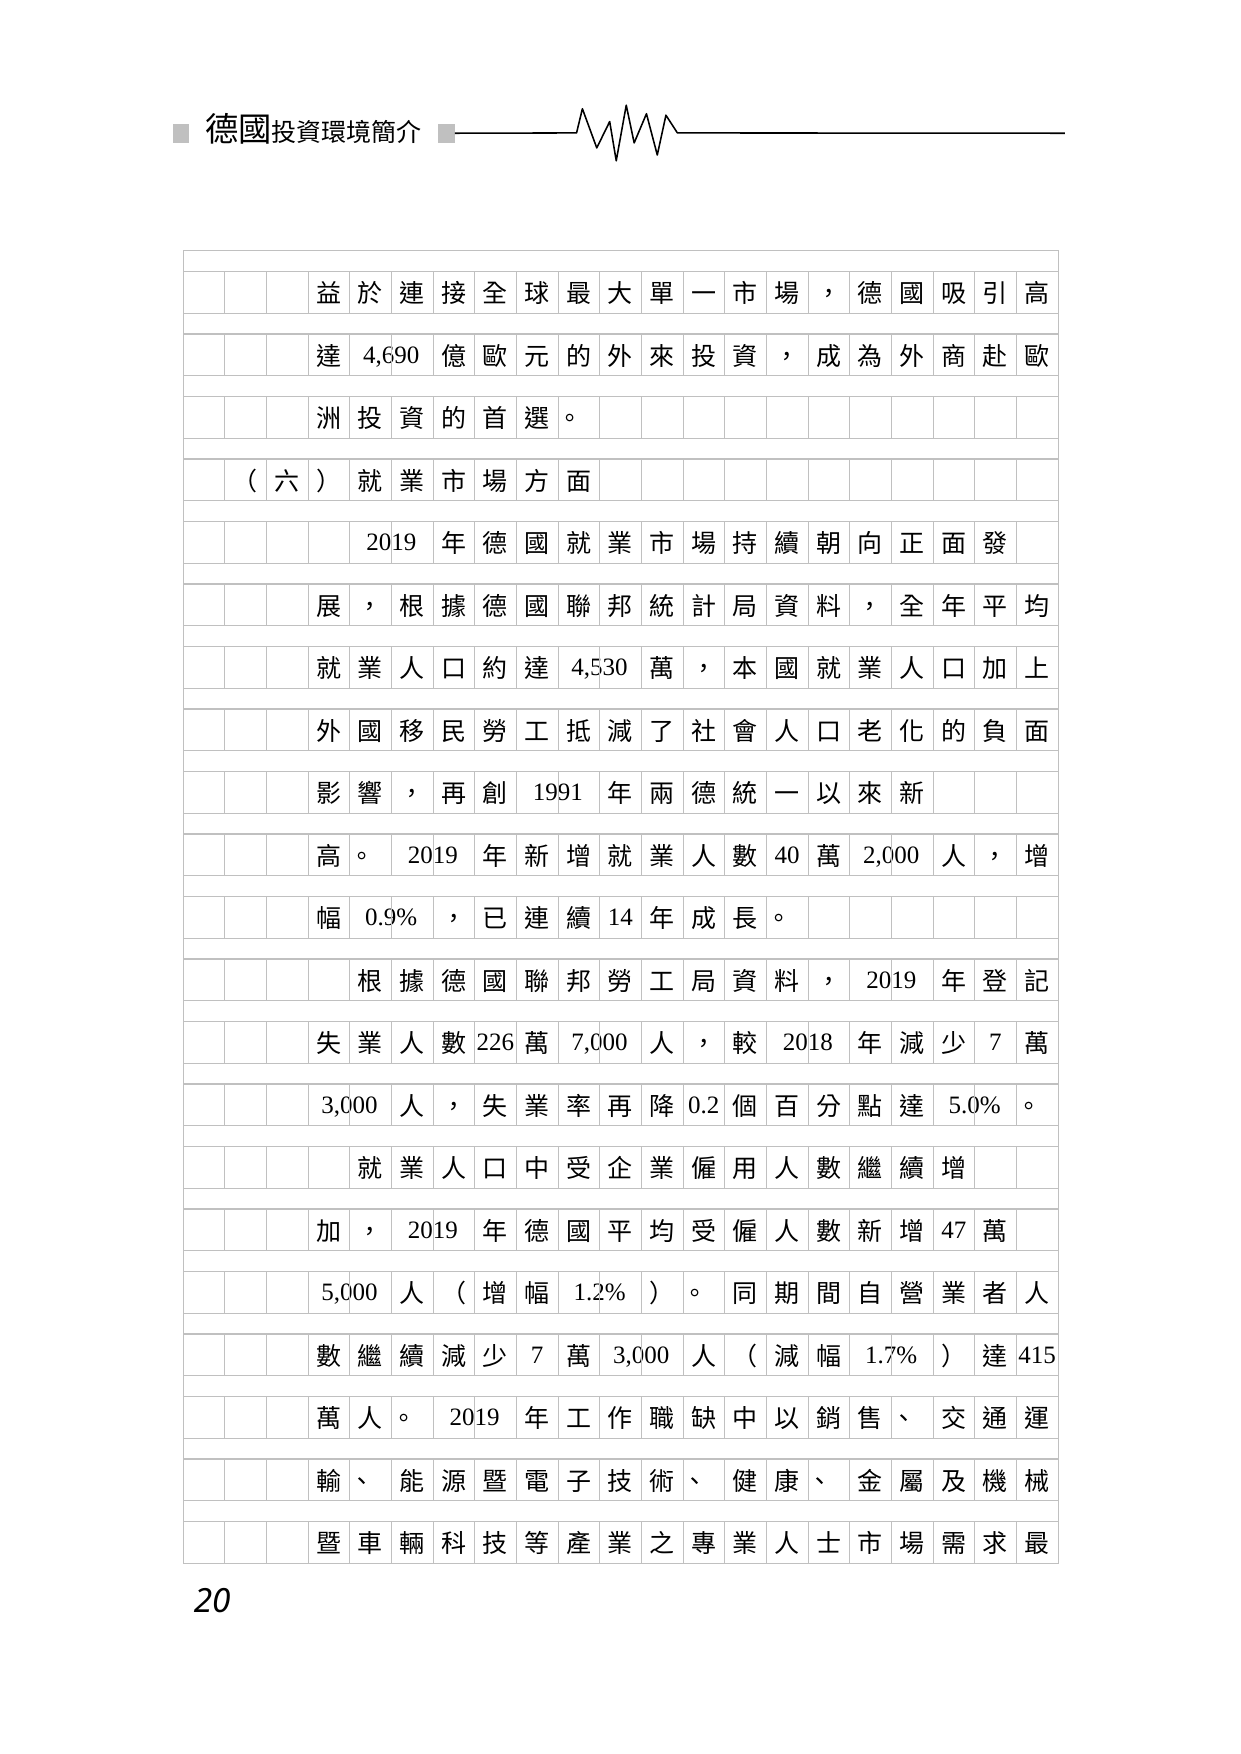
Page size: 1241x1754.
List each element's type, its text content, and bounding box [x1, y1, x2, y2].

text 就業人口中受企業僱用人數繼續增加，2019年德國平均受僱人數新增47萬5,000人（增幅1.2%）。同期間自營業者人數繼續減少7萬3,000人（減幅1.7%）達415萬人。2019年工作職缺中以銷售、交通運輸、能源暨電子技術、健康、金屬及機械暨車輛科技等產業之專業人士市場需求最為殷切。 [281, 1314, 1058, 1333]
text [207, 460, 224, 500]
text 根據德國聯邦勞工局資料，2019年登記失業人數226萬7,000人，較2018年減少7萬3,000人，失業率再降0.2個百分點達5.0%。 [684, 1085, 724, 1125]
text [684, 460, 724, 500]
text 根據德國聯邦勞工局資料，2019年登記失業人數226萬7,000人，較2018年減少7萬3,000人，失業率再降0.2個百分點達5.0%。 [350, 1022, 391, 1063]
text ） [309, 460, 349, 500]
text 根據德國聯邦勞工局資料，2019年登記失業人數226萬7,000人，較2018年減少7萬3,000人，失業率再降0.2個百分點達5.0%。 [475, 1022, 516, 1063]
text 根據德國聯邦勞工局資料，2019年登記失業人數226萬7,000人，較2018年減少7萬3,000人，失業率再降0.2個百分點達5.0%。 [642, 960, 683, 1000]
text 根據德國聯邦勞工局資料，2019年登記失業人數226萬7,000人，較2018年減少7萬3,000人，失業率再降0.2個百分點達5.0%。 [642, 1085, 683, 1125]
text 根據德國聯邦勞工局資料，2019年登記失業人數226萬7,000人，較2018年減少7萬3,000人，失業率再降0.2個百分點達5.0%。 [850, 1085, 891, 1125]
text 根據德國聯邦勞工局資料，2019年登記失業人數226萬7,000人，較2018年減少7萬3,000人，失業率再降0.2個百分點達5.0%。 [809, 1085, 849, 1125]
text 就 [350, 460, 391, 500]
text 根據德國聯邦勞工局資料，2019年登記失業人數226萬7,000人，較2018年減少7萬3,000人，失業率再降0.2個百分點達5.0%。 [350, 1085, 391, 1125]
text 根據德國聯邦勞工局資料，2019年登記失業人數226萬7,000人，較2018年減少7萬3,000人，失業率再降0.2個百分點達5.0%。 [1017, 1022, 1058, 1063]
text 根據德國聯邦勞工局資料，2019年登記失業人數226萬7,000人，較2018年減少7萬3,000人，失業率再降0.2個百分點達5.0%。 [309, 1085, 349, 1125]
text [809, 460, 849, 500]
text 根據德國聯邦勞工局資料，2019年登記失業人數226萬7,000人，較2018年減少7萬3,000人，失業率再降0.2個百分點達5.0%。 [559, 1022, 599, 1063]
text [1017, 460, 1058, 500]
text 根據德國聯邦勞工局資料，2019年登記失業人數226萬7,000人，較2018年減少7萬3,000人，失業率再降0.2個百分點達5.0%。 [350, 960, 391, 1000]
text 根據德國聯邦勞工局資料，2019年登記失業人數226萬7,000人，較2018年減少7萬3,000人，失業率再降0.2個百分點達5.0%。 [281, 939, 1058, 958]
text 根據德國聯邦勞工局資料，2019年登記失業人數226萬7,000人，較2018年減少7萬3,000人，失業率再降0.2個百分點達5.0%。 [517, 960, 558, 1000]
text 根據德國聯邦勞工局資料，2019年登記失業人數226萬7,000人，較2018年減少7萬3,000人，失業率再降0.2個百分點達5.0%。 [725, 1022, 766, 1063]
text 根據美國科爾尼管理顧問公司（A.T. Kearney）2019年全球投資信心指數調查報告（The 2019 Kearney Foreign Direct Investment Confidence Index）顯示，德國連續四年位居歐洲國家之首，並為全球第二大最吸引外國企業之投資地。整體排名中，美國連續七年蟬聯第一。德國聯邦外貿與投資署表示，越來越多全球企業青睞德國作為投資地，德國優勢顯而易見，德國擁有強大經濟增長力、穩定政治環境和透明法規，同時也受益於連接全球最大單一市場，德國吸引高達4,690億歐元的外來投資，成為外商赴歐洲投資的首選。 [281, 376, 1058, 396]
text 面 [559, 460, 599, 500]
text 根據德國聯邦勞工局資料，2019年登記失業人數226萬7,000人，較2018年減少7萬3,000人，失業率再降0.2個百分點達5.0%。 [559, 960, 599, 1000]
text 就業人口中受企業僱用人數繼續增加，2019年德國平均受僱人數新增47萬5,000人（增幅1.2%）。同期間自營業者人數繼續減少7萬3,000人（減幅1.7%）達415萬人。2019年工作職缺中以銷售、交通運輸、能源暨電子技術、健康、金屬及機械暨車輛科技等產業之專業人士市場需求最為殷切。 [281, 1126, 1058, 1146]
text 2019年德國就業市場持續朝向正面發展，根據德國聯邦統計局資料，全年平均就業人口約達4,530萬，本國就業人口加上外國移民勞工抵減了社會人口老化的負面影響，再創1991年兩德統一以來新高。2019年新增就業人數40萬2,000人，增幅0.9%，已連續14年成長。 [281, 751, 1058, 771]
text 根據德國聯邦勞工局資料，2019年登記失業人數226萬7,000人，較2018年減少7萬3,000人，失業率再降0.2個百分點達5.0%。 [892, 1022, 933, 1063]
text 2019年德國就業市場持續朝向正面發展，根據德國聯邦統計局資料，全年平均就業人口約達4,530萬，本國就業人口加上外國移民勞工抵減了社會人口老化的負面影響，再創1991年兩德統一以來新高。2019年新增就業人數40萬2,000人，增幅0.9%，已連續14年成長。 [281, 501, 1058, 521]
text 根據德國聯邦勞工局資料，2019年登記失業人數226萬7,000人，較2018年減少7萬3,000人，失業率再降0.2個百分點達5.0%。 [281, 1064, 1058, 1083]
text 就業人口中受企業僱用人數繼續增加，2019年德國平均受僱人數新增47萬5,000人（增幅1.2%）。同期間自營業者人數繼續減少7萬3,000人（減幅1.7%）達415萬人。2019年工作職缺中以銷售、交通運輸、能源暨電子技術、健康、金屬及機械暨車輛科技等產業之專業人士市場需求最為殷切。 [281, 1501, 1058, 1521]
text 根據德國聯邦勞工局資料，2019年登記失業人數226萬7,000人，較2018年減少7萬3,000人，失業率再降0.2個百分點達5.0%。 [559, 1085, 599, 1125]
text 根據德國聯邦勞工局資料，2019年登記失業人數226萬7,000人，較2018年減少7萬3,000人，失業率再降0.2個百分點達5.0%。 [767, 960, 808, 1000]
text 就業人口中受企業僱用人數繼續增加，2019年德國平均受僱人數新增47萬5,000人（增幅1.2%）。同期間自營業者人數繼續減少7萬3,000人（減幅1.7%）達415萬人。2019年工作職缺中以銷售、交通運輸、能源暨電子技術、健康、金屬及機械暨車輛科技等產業之專業人士市場需求最為殷切。 [281, 1189, 1058, 1208]
text 根據德國聯邦勞工局資料，2019年登記失業人數226萬7,000人，較2018年減少7萬3,000人，失業率再降0.2個百分點達5.0%。 [1017, 960, 1058, 1000]
text 根據德國聯邦勞工局資料，2019年登記失業人數226萬7,000人，較2018年減少7萬3,000人，失業率再降0.2個百分點達5.0%。 [975, 960, 1016, 1000]
text 根據德國聯邦勞工局資料，2019年登記失業人數226萬7,000人，較2018年減少7萬3,000人，失業率再降0.2個百分點達5.0%。 [809, 960, 849, 1000]
text 就業人口中受企業僱用人數繼續增加，2019年德國平均受僱人數新增47萬5,000人（增幅1.2%）。同期間自營業者人數繼續減少7萬3,000人（減幅1.7%）達415萬人。2019年工作職缺中以銷售、交通運輸、能源暨電子技術、健康、金屬及機械暨車輛科技等產業之專業人士市場需求最為殷切。 [281, 1376, 1058, 1396]
text 就業人口中受企業僱用人數繼續增加，2019年德國平均受僱人數新增47萬5,000人（增幅1.2%）。同期間自營業者人數繼續減少7萬3,000人（減幅1.7%）達415萬人。2019年工作職缺中以銷售、交通運輸、能源暨電子技術、健康、金屬及機械暨車輛科技等產業之專業人士市場需求最為殷切。 [281, 1251, 1058, 1271]
text [642, 460, 683, 500]
text 根據德國聯邦勞工局資料，2019年登記失業人數226萬7,000人，較2018年減少7萬3,000人，失業率再降0.2個百分點達5.0%。 [850, 960, 891, 1000]
text 根據德國聯邦勞工局資料，2019年登記失業人數226萬7,000人，較2018年減少7萬3,000人，失業率再降0.2個百分點達5.0%。 [975, 1022, 1016, 1063]
text 2019年德國就業市場持續朝向正面發展，根據德國聯邦統計局資料，全年平均就業人口約達4,530萬，本國就業人口加上外國移民勞工抵減了社會人口老化的負面影響，再創1991年兩德統一以來新高。2019年新增就業人數40萬2,000人，增幅0.9%，已連續14年成長。 [281, 626, 1058, 646]
text [850, 460, 891, 500]
text 根據德國聯邦勞工局資料，2019年登記失業人數226萬7,000人，較2018年減少7萬3,000人，失業率再降0.2個百分點達5.0%。 [309, 960, 349, 1000]
text 根據美國科爾尼管理顧問公司（A.T. Kearney）2019年全球投資信心指數調查報告（The 2019 Kearney Foreign Direct Investment Confidence Index）顯示，德國連續四年位居歐洲國家之首，並為全球第二大最吸引外國企業之投資地。整體排名中，美國連續七年蟬聯第一。德國聯邦外貿與投資署表示，越來越多全球企業青睞德國作為投資地，德國優勢顯而易見，德國擁有強大經濟增長力、穩定政治環境和透明法規，同時也受益於連接全球最大單一市場，德國吸引高達4,690億歐元的外來投資，成為外商赴歐洲投資的首選。 [281, 314, 1058, 333]
text 2019年德國就業市場持續朝向正面發展，根據德國聯邦統計局資料，全年平均就業人口約達4,530萬，本國就業人口加上外國移民勞工抵減了社會人口老化的負面影響，再創1991年兩德統一以來新高。2019年新增就業人數40萬2,000人，增幅0.9%，已連續14年成長。 [281, 689, 1058, 708]
text 根據德國聯邦勞工局資料，2019年登記失業人數226萬7,000人，較2018年減少7萬3,000人，失業率再降0.2個百分點達5.0%。 [892, 960, 933, 1000]
text 根據德國聯邦勞工局資料，2019年登記失業人數226萬7,000人，較2018年減少7萬3,000人，失業率再降0.2個百分點達5.0%。 [517, 1022, 558, 1063]
text 根據德國聯邦勞工局資料，2019年登記失業人數226萬7,000人，較2018年減少7萬3,000人，失業率再降0.2個百分點達5.0%。 [934, 960, 974, 1000]
text 根據德國聯邦勞工局資料，2019年登記失業人數226萬7,000人，較2018年減少7萬3,000人，失業率再降0.2個百分點達5.0%。 [434, 960, 474, 1000]
text [934, 460, 974, 500]
text 根據德國聯邦勞工局資料，2019年登記失業人數226萬7,000人，較2018年減少7萬3,000人，失業率再降0.2個百分點達5.0%。 [725, 1085, 766, 1125]
text 根據德國聯邦勞工局資料，2019年登記失業人數226萬7,000人，較2018年減少7萬3,000人，失業率再降0.2個百分點達5.0%。 [934, 1085, 974, 1125]
text 六 [267, 460, 308, 500]
text [767, 460, 808, 500]
text [892, 460, 933, 500]
text 根據德國聯邦勞工局資料，2019年登記失業人數226萬7,000人，較2018年減少7萬3,000人，失業率再降0.2個百分點達5.0%。 [767, 1022, 808, 1063]
text 根據德國聯邦勞工局資料，2019年登記失業人數226萬7,000人，較2018年減少7萬3,000人，失業率再降0.2個百分點達5.0%。 [392, 1022, 433, 1063]
text 根據德國聯邦勞工局資料，2019年登記失業人數226萬7,000人，較2018年減少7萬3,000人，失業率再降0.2個百分點達5.0%。 [809, 1022, 849, 1063]
text 根據德國聯邦勞工局資料，2019年登記失業人數226萬7,000人，較2018年減少7萬3,000人，失業率再降0.2個百分點達5.0%。 [684, 1022, 724, 1063]
text 2019年德國就業市場持續朝向正面發展，根據德國聯邦統計局資料，全年平均就業人口約達4,530萬，本國就業人口加上外國移民勞工抵減了社會人口老化的負面影響，再創1991年兩德統一以來新高。2019年新增就業人數40萬2,000人，增幅0.9%，已連續14年成長。 [281, 876, 1058, 896]
text 根據德國聯邦勞工局資料，2019年登記失業人數226萬7,000人，較2018年減少7萬3,000人，失業率再降0.2個百分點達5.0%。 [1017, 1085, 1058, 1125]
text 根據德國聯邦勞工局資料，2019年登記失業人數226萬7,000人，較2018年減少7萬3,000人，失業率再降0.2個百分點達5.0%。 [392, 960, 433, 1000]
text 根據德國聯邦勞工局資料，2019年登記失業人數226萬7,000人，較2018年減少7萬3,000人，失業率再降0.2個百分點達5.0%。 [475, 1085, 516, 1125]
text 2019年德國就業市場持續朝向正面發展，根據德國聯邦統計局資料，全年平均就業人口約達4,530萬，本國就業人口加上外國移民勞工抵減了社會人口老化的負面影響，再創1991年兩德統一以來新高。2019年新增就業人數40萬2,000人，增幅0.9%，已連續14年成長。 [281, 564, 1058, 583]
text 根據德國聯邦勞工局資料，2019年登記失業人數226萬7,000人，較2018年減少7萬3,000人，失業率再降0.2個百分點達5.0%。 [434, 1085, 474, 1125]
text 根據德國聯邦勞工局資料，2019年登記失業人數226萬7,000人，較2018年減少7萬3,000人，失業率再降0.2個百分點達5.0%。 [642, 1022, 683, 1063]
text 就業人口中受企業僱用人數繼續增加，2019年德國平均受僱人數新增47萬5,000人（增幅1.2%）。同期間自營業者人數繼續減少7萬3,000人（減幅1.7%）達415萬人。2019年工作職缺中以銷售、交通運輸、能源暨電子技術、健康、金屬及機械暨車輛科技等產業之專業人士市場需求最為殷切。 [281, 1439, 1058, 1458]
text 市 [434, 460, 474, 500]
text 根據德國聯邦勞工局資料，2019年登記失業人數226萬7,000人，較2018年減少7萬3,000人，失業率再降0.2個百分點達5.0%。 [850, 1022, 891, 1063]
text 業 [392, 460, 433, 500]
text 根據德國聯邦勞工局資料，2019年登記失業人數226萬7,000人，較2018年減少7萬3,000人，失業率再降0.2個百分點達5.0%。 [281, 1001, 1058, 1021]
text [725, 460, 766, 500]
text 根據德國聯邦勞工局資料，2019年登記失業人數226萬7,000人，較2018年減少7萬3,000人，失業率再降0.2個百分點達5.0%。 [600, 1085, 641, 1125]
text 場 [475, 460, 516, 500]
text 根據美國科爾尼管理顧問公司（A.T. Kearney）2019年全球投資信心指數調查報告（The 2019 Kearney Foreign Direct Investment Confidence Index）顯示，德國連續四年位居歐洲國家之首，並為全球第二大最吸引外國企業之投資地。整體排名中，美國連續七年蟬聯第一。德國聯邦外貿與投資署表示，越來越多全球企業青睞德國作為投資地，德國優勢顯而易見，德國擁有強大經濟增長力、穩定政治環境和透明法規，同時也受益於連接全球最大單一市場，德國吸引高達4,690億歐元的外來投資，成為外商赴歐洲投資的首選。 [281, 251, 1058, 271]
text 根據德國聯邦勞工局資料，2019年登記失業人數226萬7,000人，較2018年減少7萬3,000人，失業率再降0.2個百分點達5.0%。 [600, 960, 641, 1000]
text 根據德國聯邦勞工局資料，2019年登記失業人數226萬7,000人，較2018年減少7萬3,000人，失業率再降0.2個百分點達5.0%。 [767, 1085, 808, 1125]
text 根據德國聯邦勞工局資料，2019年登記失業人數226萬7,000人，較2018年減少7萬3,000人，失業率再降0.2個百分點達5.0%。 [892, 1085, 933, 1125]
text 根據德國聯邦勞工局資料，2019年登記失業人數226萬7,000人，較2018年減少7萬3,000人，失業率再降0.2個百分點達5.0%。 [309, 1022, 349, 1063]
text 根據德國聯邦勞工局資料，2019年登記失業人數226萬7,000人，較2018年減少7萬3,000人，失業率再降0.2個百分點達5.0%。 [725, 960, 766, 1000]
text 根據德國聯邦勞工局資料，2019年登記失業人數226萬7,000人，較2018年減少7萬3,000人，失業率再降0.2個百分點達5.0%。 [975, 1085, 1016, 1125]
text 根據德國聯邦勞工局資料，2019年登記失業人數226萬7,000人，較2018年減少7萬3,000人，失業率再降0.2個百分點達5.0%。 [392, 1085, 433, 1125]
text [600, 460, 641, 500]
text 根據德國聯邦勞工局資料，2019年登記失業人數226萬7,000人，較2018年減少7萬3,000人，失業率再降0.2個百分點達5.0%。 [684, 960, 724, 1000]
text 根據德國聯邦勞工局資料，2019年登記失業人數226萬7,000人，較2018年減少7萬3,000人，失業率再降0.2個百分點達5.0%。 [434, 1022, 474, 1063]
text 根據德國聯邦勞工局資料，2019年登記失業人數226萬7,000人，較2018年減少7萬3,000人，失業率再降0.2個百分點達5.0%。 [600, 1022, 641, 1063]
text 2019年德國就業市場持續朝向正面發展，根據德國聯邦統計局資料，全年平均就業人口約達4,530萬，本國就業人口加上外國移民勞工抵減了社會人口老化的負面影響，再創1991年兩德統一以來新高。2019年新增就業人數40萬2,000人，增幅0.9%，已連續14年成長。 [281, 814, 1058, 833]
text [207, 439, 1058, 458]
text 根據德國聯邦勞工局資料，2019年登記失業人數226萬7,000人，較2018年減少7萬3,000人，失業率再降0.2個百分點達5.0%。 [934, 1022, 974, 1063]
text 方 [517, 460, 558, 500]
text 根據德國聯邦勞工局資料，2019年登記失業人數226萬7,000人，較2018年減少7萬3,000人，失業率再降0.2個百分點達5.0%。 [517, 1085, 558, 1125]
text [975, 460, 1016, 500]
text （ [225, 460, 266, 500]
text 根據德國聯邦勞工局資料，2019年登記失業人數226萬7,000人，較2018年減少7萬3,000人，失業率再降0.2個百分點達5.0%。 [475, 960, 516, 1000]
